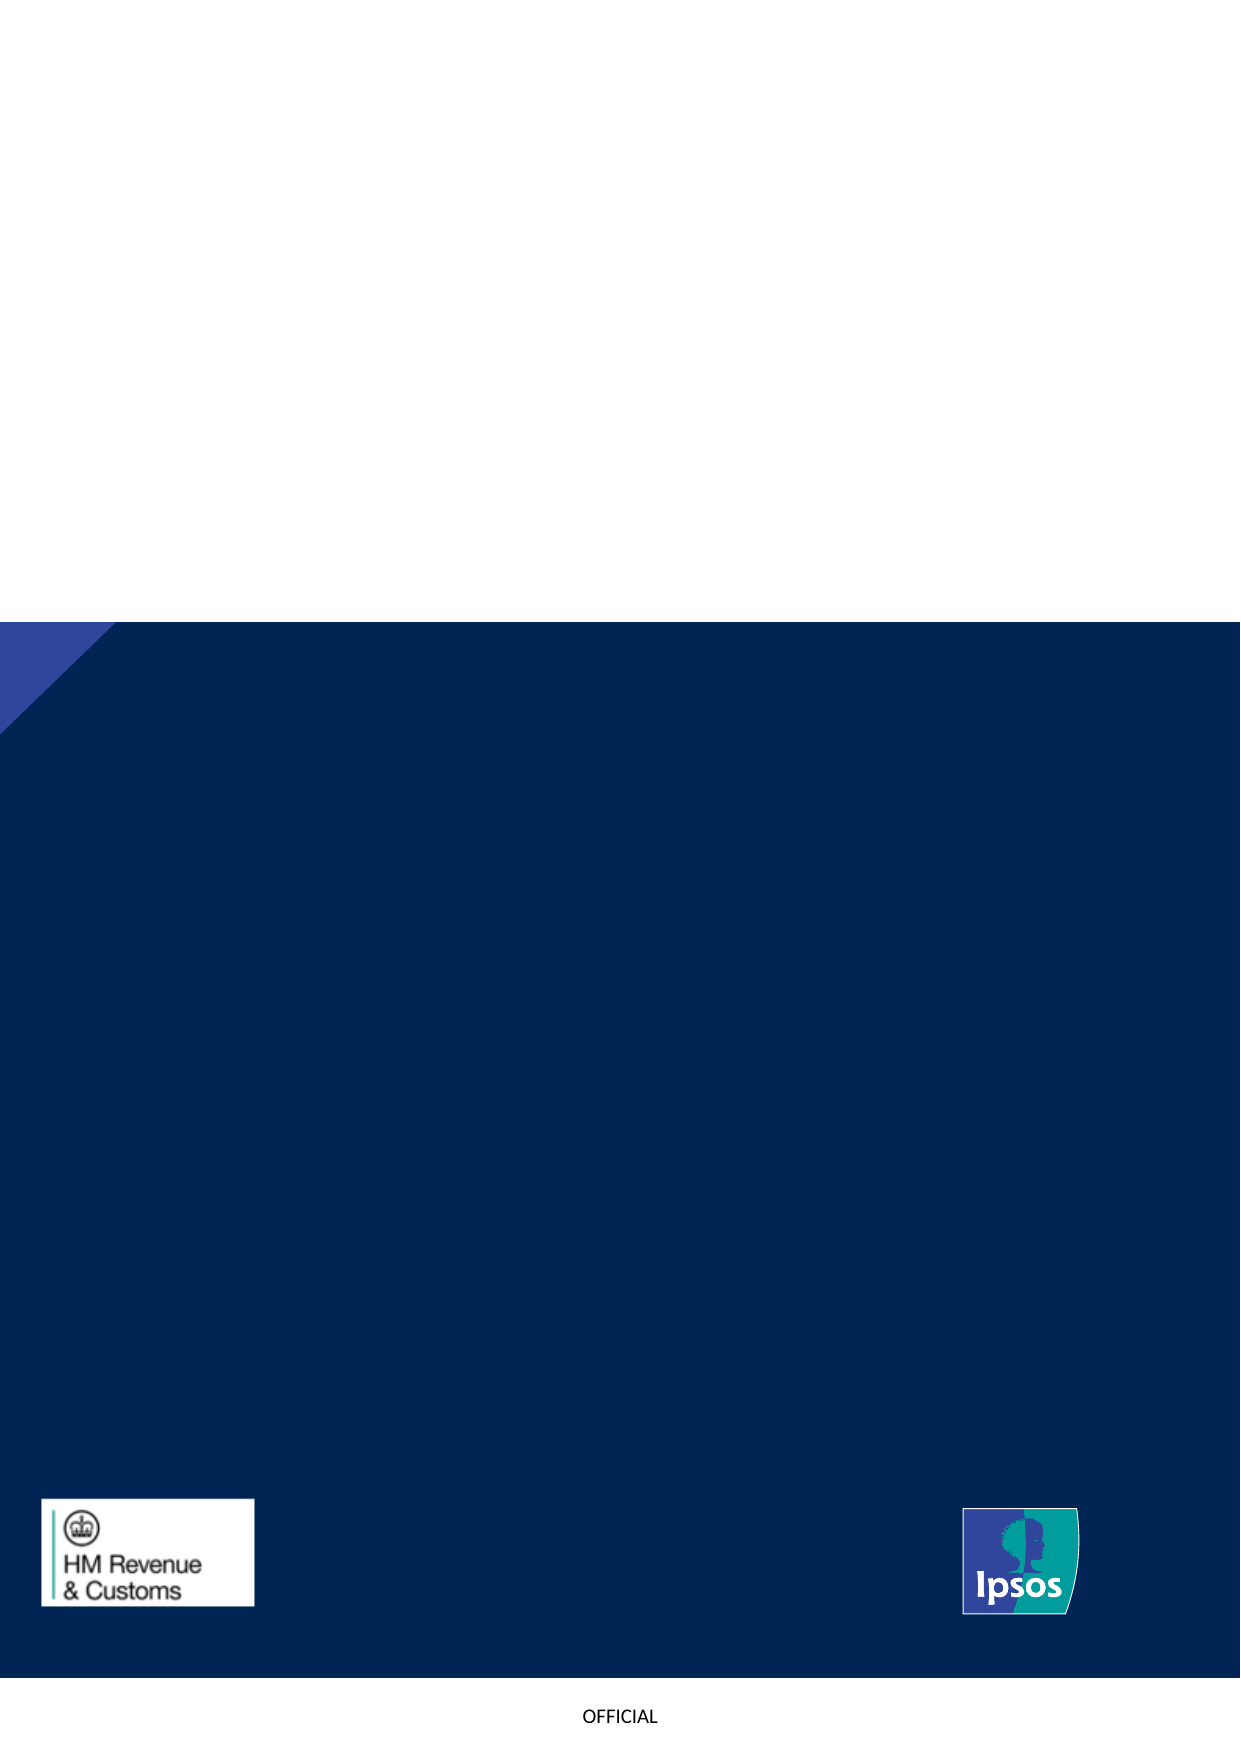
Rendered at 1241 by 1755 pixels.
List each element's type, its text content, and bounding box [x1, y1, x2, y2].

title Coronavirus Job Retention Scheme Employer Quantitative Research Wave 2 Technical Report [133, 307, 1107, 622]
